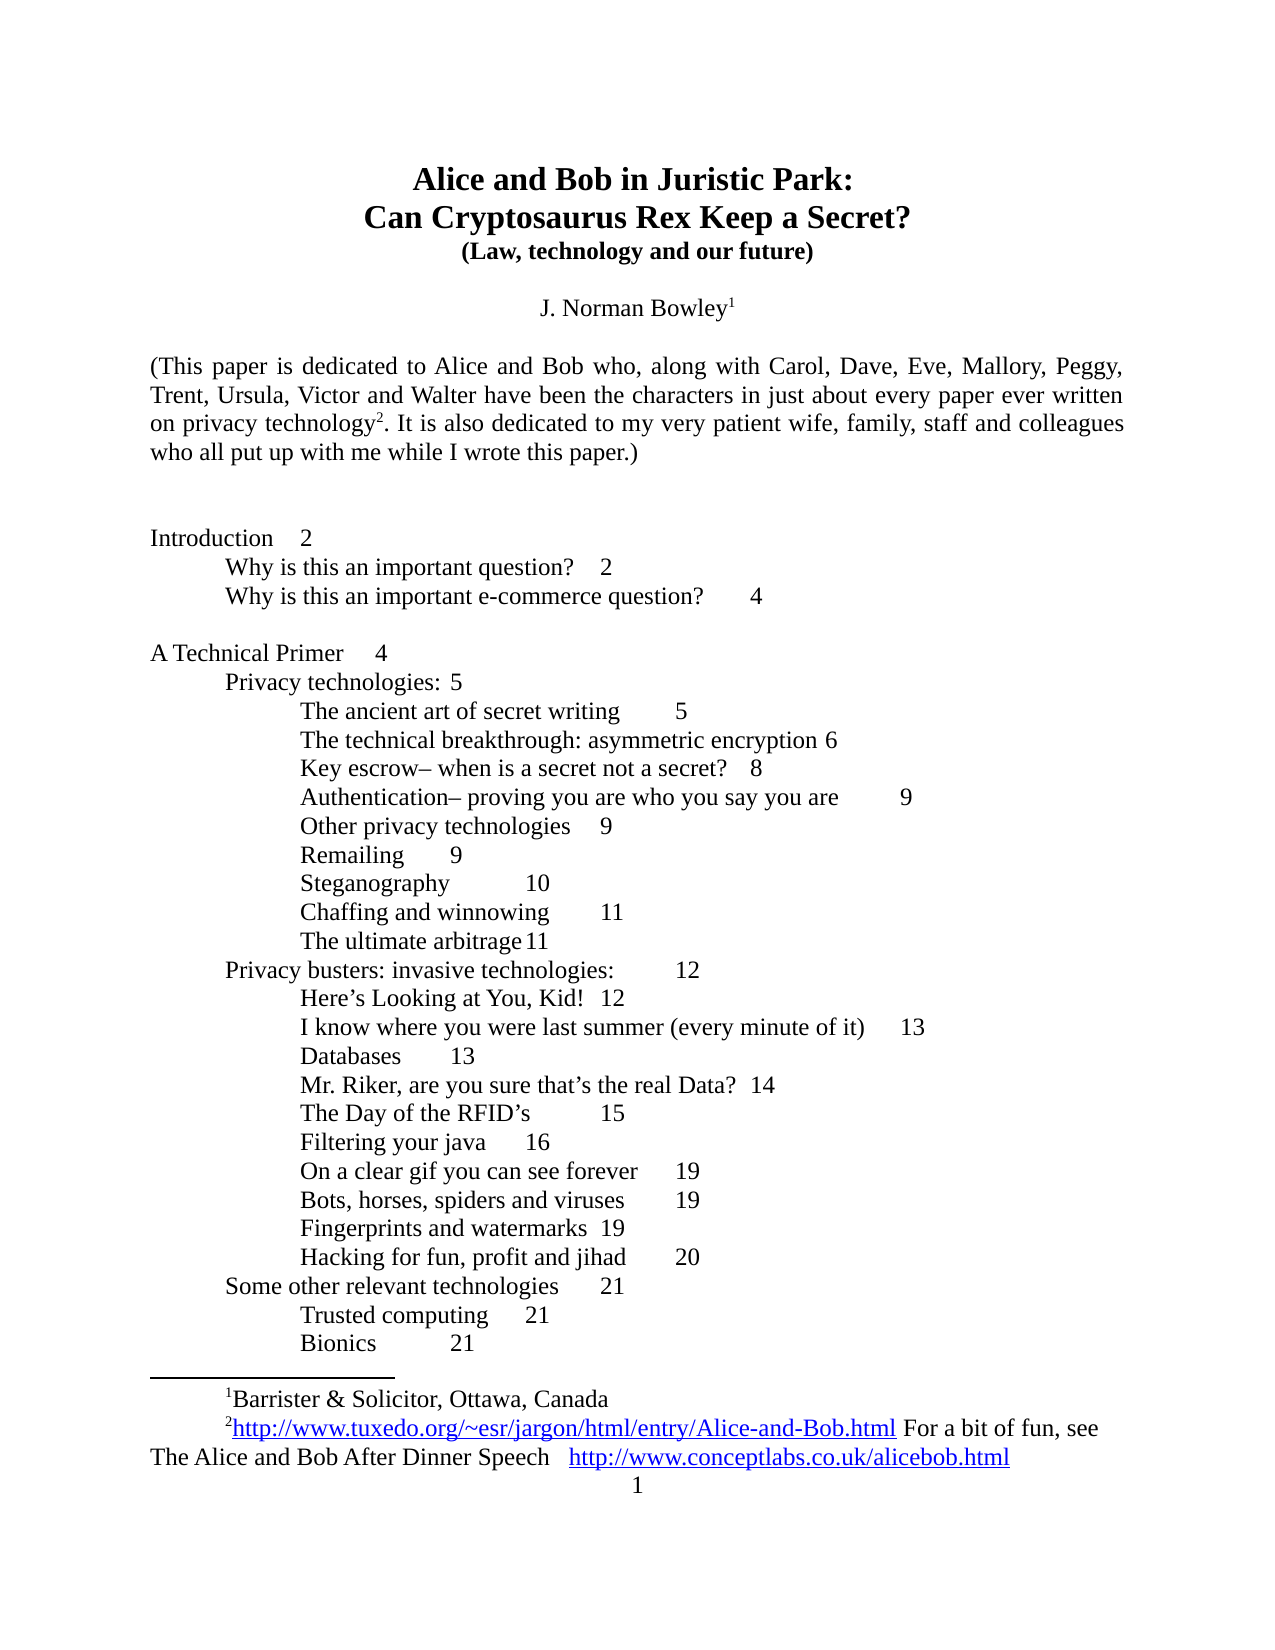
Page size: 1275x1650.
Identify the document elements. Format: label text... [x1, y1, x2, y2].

text Filtering your java 16 [300, 1127, 1125, 1156]
text Here’s Looking at You, Kid! 12 [300, 983, 1125, 1012]
text Privacy busters: invasive technologies: 12 [225, 955, 1125, 983]
text Authentication– proving you are who you say you are 9 [300, 782, 1125, 811]
text J. Norman Bowley [150, 293, 1125, 322]
text I know where you were last summer (every minute of it) 13 [300, 1012, 1125, 1041]
text Databases 13 [300, 1041, 1125, 1070]
text The Day of the RFID’s 15 [300, 1098, 1125, 1127]
text A Technical Primer 4 [150, 638, 1125, 667]
text Steganography 10 [300, 868, 1125, 897]
text Chaffing and winnowing 11 [300, 897, 1125, 926]
text Privacy technologies: 5 [225, 667, 1125, 696]
text Alice and Bob in Juristic Park: [150, 159, 1125, 198]
text The ultimate arbitrage 11 [300, 926, 1125, 955]
text Bionics 21 [300, 1328, 1125, 1357]
text (This paper is dedicated to Alice and Bob who, along with Carol, Dave, Eve, Mallory, Peggy, Trent, Ursula, Victor and Walter have been the characters in just about every paper ever written on privacy technology. It is also dedicated to my very patient wife, family, staff and colleagues who all put up with me while I wrote this paper.) [150, 351, 1125, 466]
text (Law, technology and our future) [150, 236, 1125, 265]
text The technical breakthrough: asymmetric encryption 6 [300, 725, 1125, 753]
text Mr. Riker, are you sure that’s the real Data? 14 [300, 1070, 1125, 1098]
text The ancient art of secret writing 5 [300, 696, 1125, 725]
text Other privacy technologies 9 [300, 811, 1125, 840]
text Key escrow– when is a secret not a secret? 8 [300, 753, 1125, 782]
text Trusted computing 21 [300, 1300, 1125, 1328]
text On a clear gif you can see forever 19 [300, 1156, 1125, 1185]
text Barrister & Solicitor, Ottawa, Canada [150, 1384, 1125, 1413]
text Why is this an important question? 2 [225, 552, 1125, 581]
text Introduction 2 [150, 523, 1125, 552]
text Some other relevant technologies 21 [225, 1271, 1125, 1300]
text http://www.tuxedo.org/~esr/jargon/html/entry/Alice-and-Bob.html For a bit of fun, see The Alice and Bob After Dinner Speech http://www.conceptlabs.co.uk/alicebob.html [150, 1413, 1125, 1471]
text Fingerprints and watermarks 19 [300, 1213, 1125, 1242]
text Can Cryptosaurus Rex Keep a Secret? [150, 198, 1125, 236]
text Remailing 9 [300, 840, 1125, 868]
text Why is this an important e-commerce question? 4 [225, 581, 1125, 610]
text Bots, horses, spiders and viruses 19 [300, 1185, 1125, 1213]
text Hacking for fun, profit and jihad 20 [300, 1242, 1125, 1271]
